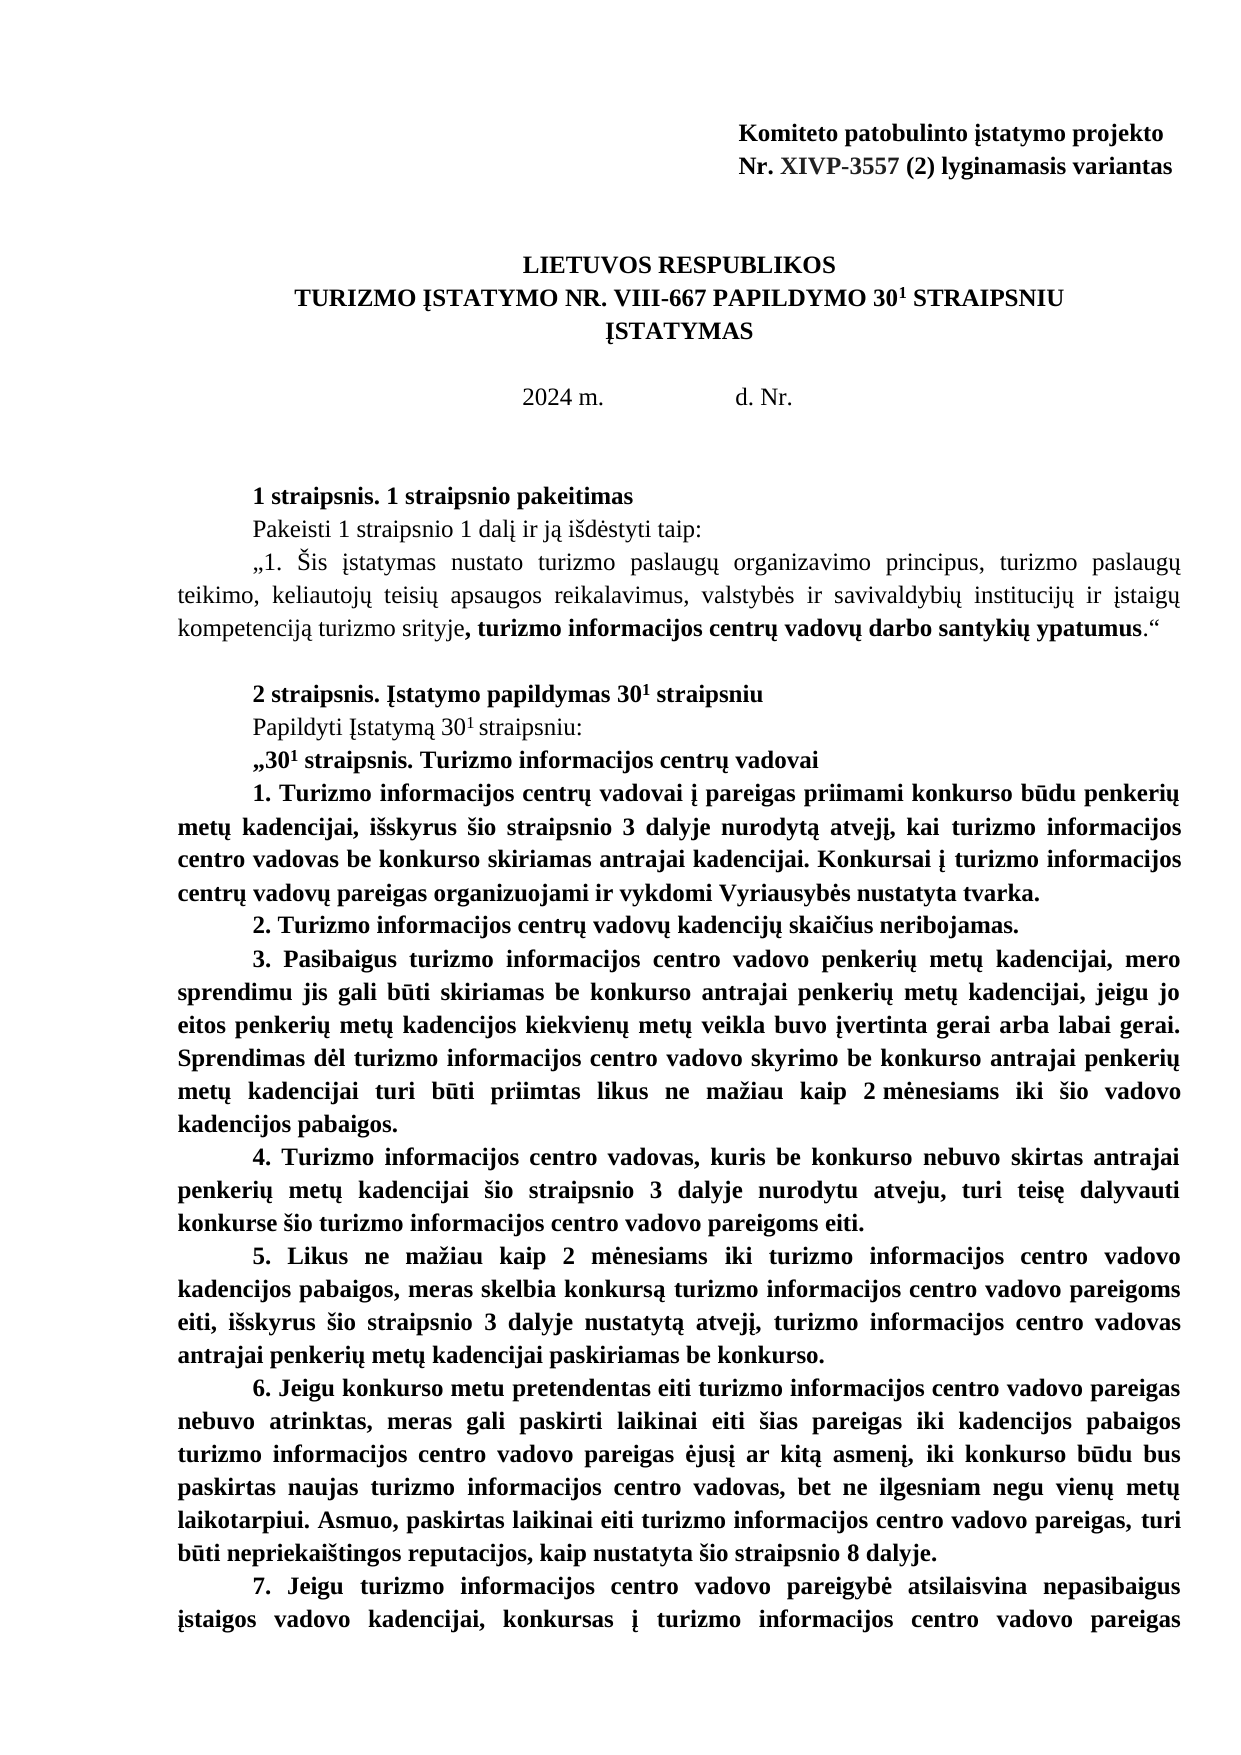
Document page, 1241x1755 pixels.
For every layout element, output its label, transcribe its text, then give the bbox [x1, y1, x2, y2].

text Pakeisti 1 straipsnio 1 dalį ir ją išdėstyti taip: [177, 514, 1181, 543]
text 6. Jeigu konkurso metu pretendentas eiti turizmo informacijos centro vadovo pareigas nebuvo atrinktas, meras gali paskirti laikinai eiti šias pareigas iki kadencijos pabaigos turizmo informacijos centro vadovo pareigas ėjusį ar kitą asmenį, iki konkurso būdu bus paskirtas naujas turizmo informacijos centro vadovas, bet ne ilgesniam negu vienų metų laikotarpiui. Asmuo, paskirtas laikinai eiti turizmo informacijos centro vadovo pareigas, turi būti nepriekaištingos reputacijos, kaip nustatyta šio straipsnio 8 dalyje. [177, 1373, 1181, 1567]
text 2 straipsnis. įstatymo papildymas 301 straipsniu [177, 679, 1181, 708]
text „1. Šis įstatymas nustato turizmo paslaugų organizavimo principus, turizmo paslaugų teikimo, keliautojų teisių apsaugos reikalavimus, valstybės ir savivaldybių institucijų ir įstaigų kompetenciją turizmo srityje, turizmo informacijos centrų vadovų darbo santykių ypatumus.“ [177, 547, 1181, 642]
text Nr. XIVP-3557 (2) lyginamasis variantas [177, 151, 1181, 180]
text „301 straipsnis. Turizmo informacijos centrų vadovai [177, 746, 1181, 774]
text 4. Turizmo informacijos centro vadovas, kuris be konkurso nebuvo skirtas antrajai penkerių metų kadencijai šio straipsnio 3 dalyje nurodytu atveju, turi teisę dalyvauti konkurse šio turizmo informacijos centro vadovo pareigoms eiti. [177, 1142, 1181, 1237]
text 5. Likus ne mažiau kaip 2 mėnesiams iki turizmo informacijos centro vadovo kadencijos pabaigos, meras skelbia konkursą turizmo informacijos centro vadovo pareigoms eiti, išskyrus šio straipsnio 3 dalyje nustatytą atvejį, turizmo informacijos centro vadovas antrajai penkerių metų kadencijai paskiriamas be konkurso. [177, 1241, 1181, 1369]
text TURIZMO ĮSTATYMO NR. viii-667 PAPILDYMO 301 STRAIPSNIU [177, 283, 1181, 312]
text 3. Pasibaigus turizmo informacijos centro vadovo penkerių metų kadencijai, mero sprendimu jis gali būti skiriamas be konkurso antrajai penkerių metų kadencijai, jeigu jo eitos penkerių metų kadencijos kiekvienų metų veikla buvo įvertinta gerai arba labai gerai. Sprendimas dėl turizmo informacijos centro vadovo skyrimo be konkurso antrajai penkerių metų kadencijai turi būti priimtas likus ne mažiau kaip 2 mėnesiams iki šio vadovo kadencijos pabaigos. [177, 944, 1181, 1137]
text 7. Jeigu turizmo informacijos centro vadovo pareigybė atsilaisvina nepasibaigus įstaigos vadovo kadencijai, konkursas į turizmo informacijos centro vadovo pareigas [177, 1571, 1181, 1633]
text Papildyti Įstatymą 301 straipsniu: [177, 712, 1181, 741]
text LIETUVOS RESPUBLIKOS [177, 250, 1181, 279]
text ĮSTATYMAS [177, 316, 1181, 345]
text 2. Turizmo informacijos centrų vadovų kadencijų skaičius neribojamas. [177, 911, 1181, 939]
text 2024 m. d. Nr. [177, 382, 1181, 411]
text Komiteto patobulinto įstatymo projekto [177, 118, 1181, 147]
text 1. Turizmo informacijos centrų vadovai į pareigas priimami konkurso būdu penkerių metų kadencijai, išskyrus šio straipsnio 3 dalyje nurodytą atvejį, kai turizmo informacijos centro vadovas be konkurso skiriamas antrajai kadencijai. Konkursai į turizmo informacijos centrų vadovų pareigas organizuojami ir vykdomi Vyriausybės nustatyta tvarka. [177, 778, 1181, 906]
text 1 straipsnis. 1 straipsnio pakeitimas [177, 481, 1181, 510]
